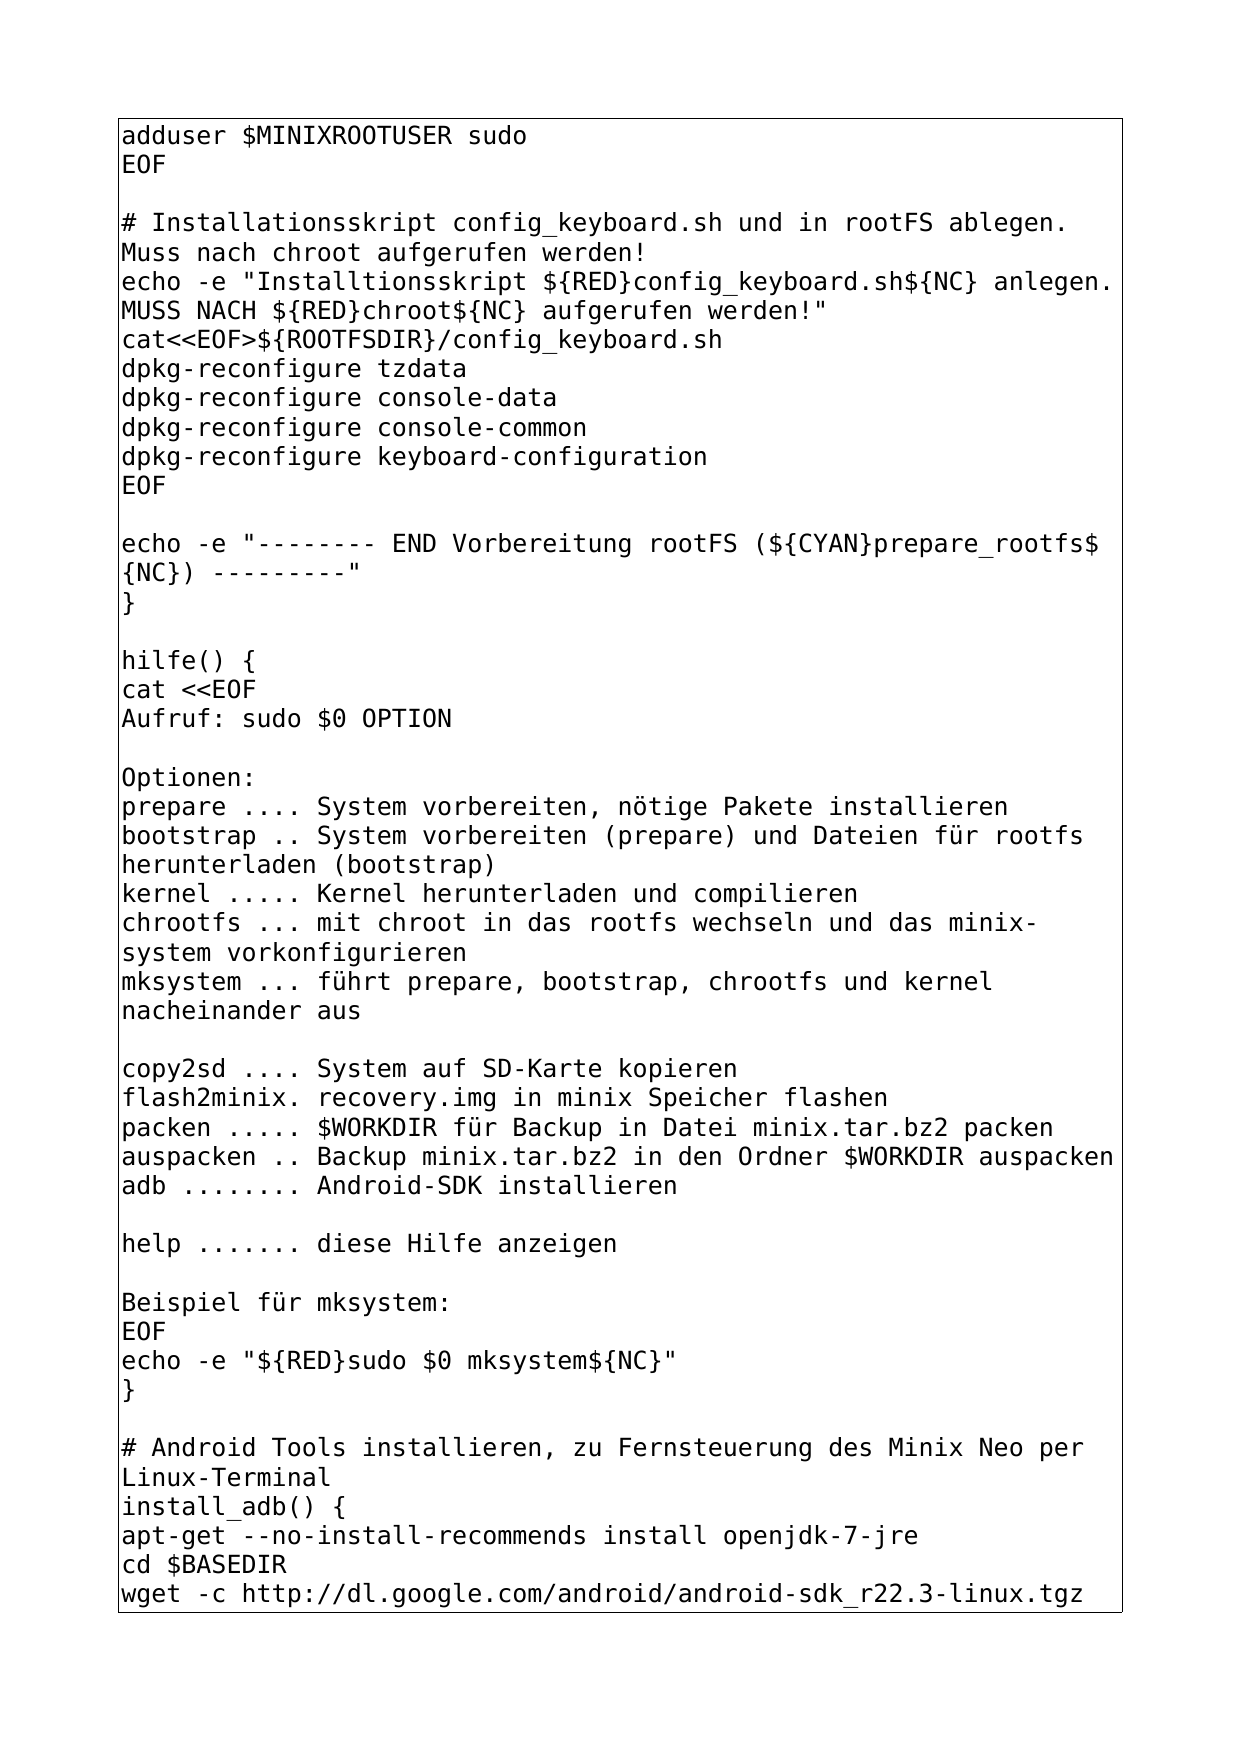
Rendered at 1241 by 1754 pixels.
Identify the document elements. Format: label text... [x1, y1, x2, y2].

table_header adduser $MINIXROOTUSER sudo EOF # Installationsskript config_keyboard.sh und in rootFS ablegen. Muss nach chroot aufgerufen werden! echo -e "Installtionsskript ${RED}config_keyboard.sh${NC} anlegen. MUSS NACH ${RED}chroot${NC} aufgerufen werden!" cat<<EOF>${ROOTFSDIR}/config_keyboard.sh dpkg-reconfigure tzdata dpkg-reconfigure console-data dpkg-reconfigure console-common dpkg-reconfigure keyboard-configuration EOF echo -e "-------- END Vorbereitung rootFS (${CYAN}prepare_rootfs${NC}) ---------" } hilfe() { cat <<EOF Aufruf: sudo $0 OPTION Optionen: prepare .... System vorbereiten, nötige Pakete installieren bootstrap .. System vorbereiten (prepare) und Dateien für rootfs herunterladen (bootstrap) kernel ..... Kernel herunterladen und compilieren chrootfs ... mit chroot in das rootfs wechseln und das minix-system vorkonfigurieren mksystem ... führt prepare, bootstrap, chrootfs und kernel nacheinander aus copy2sd .... System auf SD-Karte kopieren flash2minix. recovery.img in minix Speicher flashen packen ..... $WORKDIR für Backup in Datei minix.tar.bz2 packen auspacken .. Backup minix.tar.bz2 in den Ordner $WORKDIR auspacken adb ........ Android-SDK installieren help ....... diese Hilfe anzeigen Beispiel für mksystem: EOF echo -e "${RED}sudo $0 mksystem${NC}" } # Android Tools installieren, zu Fernsteuerung des Minix Neo per Linux-Terminal install_adb() { apt-get --no-install-recommends install openjdk-7-jre cd $BASEDIR wget -c http://dl.google.com/android/android-sdk_r22.3-linux.tgz [119, 119, 1122, 1612]
